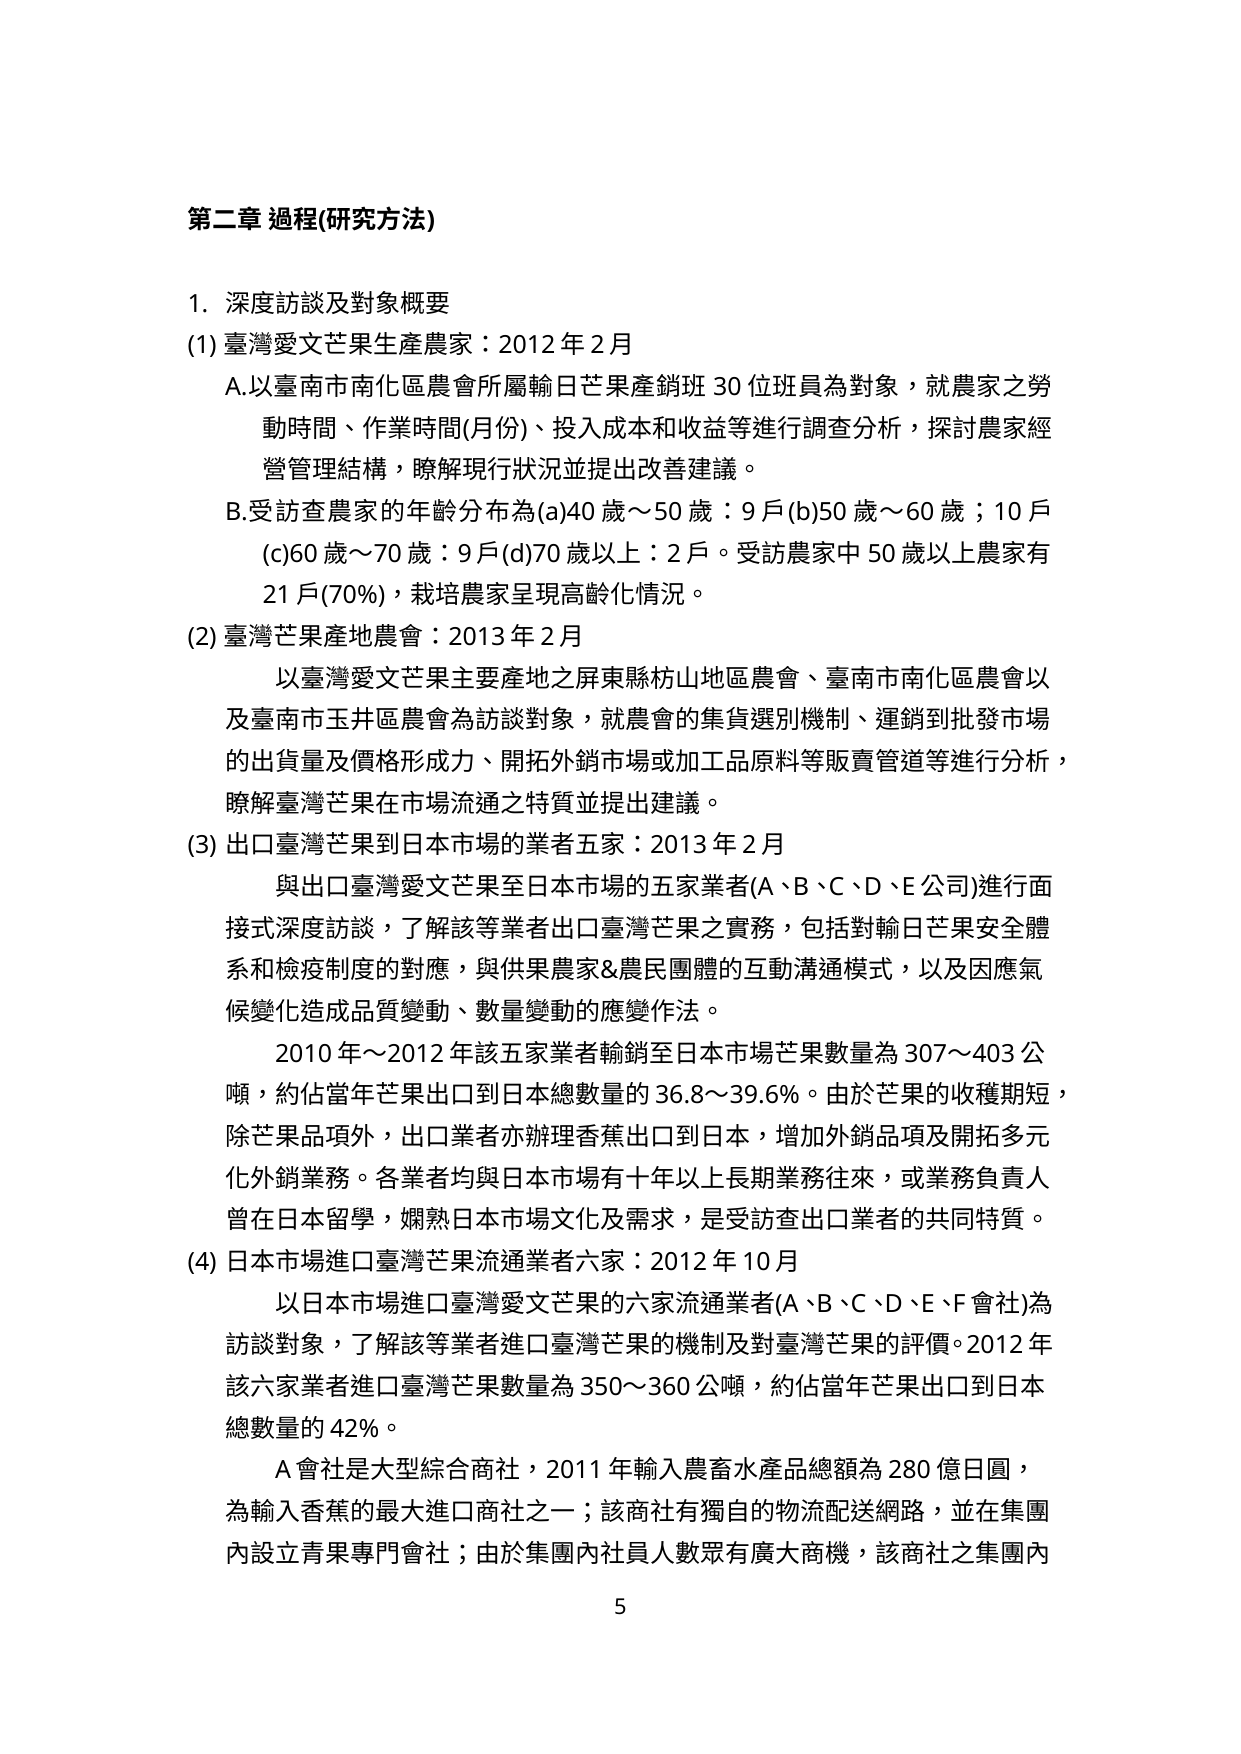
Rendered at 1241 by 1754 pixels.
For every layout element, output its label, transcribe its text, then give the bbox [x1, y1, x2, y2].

list 日本市場進口臺灣芒果流通業者六家：2012年10月 [187, 1237, 1053, 1279]
text (2) 臺灣芒果產地農會：2013年2月 [187, 612, 1053, 654]
text 以臺灣愛文芒果主要產地之屏東縣枋山地區農會、臺南市南化區農會以及臺南市玉井區農會為訪談對象，就農會的集貨選別機制、運銷到批發市場的出貨量及價格形成力、開拓外銷市場或加工品原料等販賣管道等進行分析，瞭解臺灣芒果在市場流通之特質並提出建議。 [225, 654, 1053, 821]
text 與出口臺灣愛文芒果至日本市場的五家業者(A、B、C、D、E公司)進行面接式深度訪談，了解該等業者出口臺灣芒果之實務，包括對輸日芒果安全體系和檢疫制度的對應，與供果農家&農民團體的互動溝通模式，以及因應氣候變化造成品質變動、數量變動的應變作法。 [225, 862, 1053, 1029]
list 深度訪談及對象概要 [187, 279, 1053, 321]
text 2010年〜2012年該五家業者輸銷至日本市場芒果數量為307〜403公噸，約佔當年芒果出口到日本總數量的36.8〜39.6%。由於芒果的收穫期短，除芒果品項外，出口業者亦辦理香蕉出口到日本，增加外銷品項及開拓多元化外銷業務。各業者均與日本市場有十年以上長期業務往來，或業務負責人曾在日本留學，嫻熟日本市場文化及需求，是受訪查出口業者的共同特質。 [225, 1029, 1053, 1237]
text A會社是大型綜合商社，2011年輸入農畜水產品總額為280億日圓，為輸入香蕉的最大進口商社之一；該商社有獨自的物流配送網路，並在集團內設立青果專門會社；由於集團內社員人數眾有廣大商機，該商社之集團內販售(社內販賣)業務極具知名度。B公司是專業青果進口商社，從全球40多個以上的國家進口各項蔬果產品，2011年輸入蔬果產品總額為400億日圓，且設立自有包裝場及物流配送系統，為日本知名專業蔬果進口商社之一。 [225, 1446, 1053, 1571]
list 出口臺灣芒果到日本市場的業者五家：2013年2月 [187, 821, 1053, 862]
text 第二章 過程(研究方法) [187, 196, 1053, 237]
text B.受訪查農家的年齡分布為(a)40歲～50歲：9戶(b)50歲～60歲；10戶(c)60歲～70歲：9戶(d)70歲以上：2戶。受訪農家中50歲以上農家有21戶(70%)，栽培農家呈現高齡化情況。 [225, 487, 1053, 612]
text A.以臺南市南化區農會所屬輸日芒果產銷班30位班員為對象，就農家之勞動時間、作業時間(月份)、投入成本和收益等進行調查分析，探討農家經營管理結構，瞭解現行狀況並提出改善建議。 [225, 362, 1053, 487]
text 以日本市場進口臺灣愛文芒果的六家流通業者(A、B、C、D、E、F會社)為訪談對象，了解該等業者進口臺灣芒果的機制及對臺灣芒果的評價。2012年該六家業者進口臺灣芒果數量為350〜360公噸，約佔當年芒果出口到日本總數量的42%。 [225, 1279, 1053, 1446]
text (1) 臺灣愛文芒果生產農家：2012年2月 [187, 321, 1053, 362]
